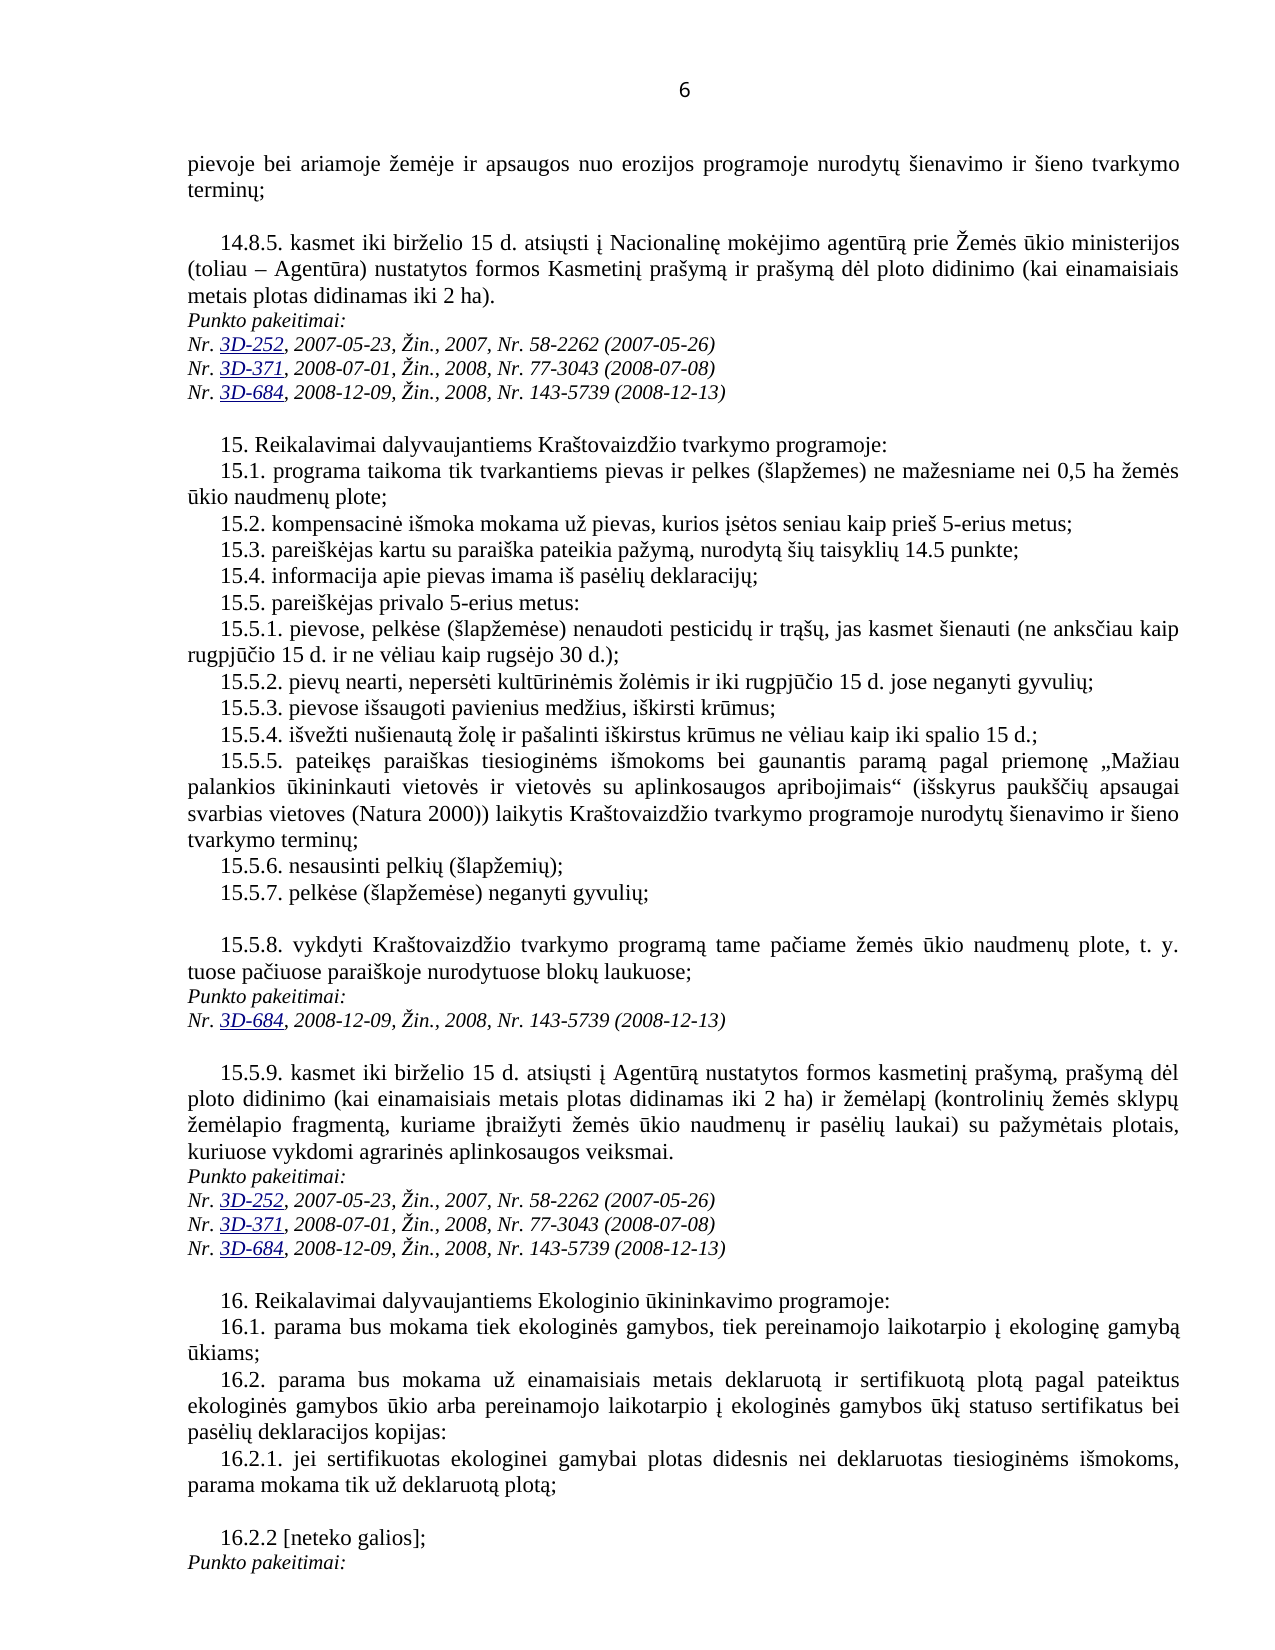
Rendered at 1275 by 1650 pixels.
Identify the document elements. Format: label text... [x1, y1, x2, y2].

text Nr. 3D-252, 2007-05-23, Žin., 2007, Nr. 58-2262 (2007-05-26) [187, 1188, 1181, 1212]
text 15.2. kompensacinė išmoka mokama už pievas, kurios įsėtos seniau kaip prieš 5-erius metus; [187, 510, 1181, 536]
text Punkto pakeitimai: [187, 1550, 1181, 1574]
text 15.3. pareiškėjas kartu su paraiška pateikia pažymą, nurodytą šių taisyklių 14.5 punkte; [187, 536, 1181, 562]
text Nr. 3D-684, 2008-12-09, Žin., 2008, Nr. 143-5739 (2008-12-13) [187, 380, 1181, 404]
text 16.2.1. jei sertifikuotas ekologinei gamybai plotas didesnis nei deklaruotas tiesioginėms išmokoms, parama mokama tik už deklaruotą plotą; [187, 1445, 1181, 1497]
text Nr. 3D-252, 2007-05-23, Žin., 2007, Nr. 58-2262 (2007-05-26) [187, 332, 1181, 356]
text 16.2.2 [neteko galios]; [187, 1524, 1181, 1550]
text Punkto pakeitimai: [187, 308, 1181, 332]
text Nr. 3D-684, 2008-12-09, Žin., 2008, Nr. 143-5739 (2008-12-13) [187, 1236, 1181, 1260]
text 15.5.8. vykdyti Kraštovaizdžio tvarkymo programą tame pačiame žemės ūkio naudmenų plote, t. y. tuose pačiuose paraiškoje nurodytuose blokų laukuose; [187, 931, 1181, 984]
text Punkto pakeitimai: [187, 984, 1181, 1008]
text 15.5.2. pievų nearti, nepersėti kultūrinėmis žolėmis ir iki rugpjūčio 15 d. jose neganyti gyvulių; [187, 668, 1181, 694]
text 15. Reikalavimai dalyvaujantiems Kraštovaizdžio tvarkymo programoje: [187, 431, 1181, 457]
text 15.5.6. nesausinti pelkių (šlapžemių); [187, 852, 1181, 879]
text 16.1. parama bus mokama tiek ekologinės gamybos, tiek pereinamojo laikotarpio į ekologinę gamybą ūkiams; [187, 1313, 1181, 1366]
text 15.5.5. pateikęs paraiškas tiesioginėms išmokoms bei gaunantis paramą pagal priemonę „Mažiau palankios ūkininkauti vietovės ir vietovės su aplinkosaugos apribojimais“ (išskyrus paukščių apsaugai svarbias vietoves (Natura 2000)) laikytis Kraštovaizdžio tvarkymo programoje nurodytų šienavimo ir šieno tvarkymo terminų; [187, 747, 1181, 852]
text 15.5.4. išvežti nušienautą žolę ir pašalinti iškirstus krūmus ne vėliau kaip iki spalio 15 d.; [187, 721, 1181, 747]
text 15.1. programa taikoma tik tvarkantiems pievas ir pelkes (šlapžemes) ne mažesniame nei 0,5 ha žemės ūkio naudmenų plote; [187, 457, 1181, 510]
text Nr. 3D-371, 2008-07-01, Žin., 2008, Nr. 77-3043 (2008-07-08) [187, 1212, 1181, 1236]
text pievoje bei ariamoje žemėje ir apsaugos nuo erozijos programoje nurodytų šienavimo ir šieno tvarkymo terminų; [187, 150, 1181, 203]
text Nr. 3D-371, 2008-07-01, Žin., 2008, Nr. 77-3043 (2008-07-08) [187, 356, 1181, 380]
text 15.5.7. pelkėse (šlapžemėse) neganyti gyvulių; [187, 879, 1181, 905]
text 15.5.9. kasmet iki birželio 15 d. atsiųsti į Agentūrą nustatytos formos kasmetinį prašymą, prašymą dėl ploto didinimo (kai einamaisiais metais plotas didinamas iki 2 ha) ir žemėlapį (kontrolinių žemės sklypų žemėlapio fragmentą, kuriame įbraižyti žemės ūkio naudmenų ir pasėlių laukai) su pažymėtais plotais, kuriuose vykdomi agrarinės aplinkosaugos veiksmai. [187, 1059, 1181, 1164]
text 15.5.3. pievose išsaugoti pavienius medžius, iškirsti krūmus; [187, 694, 1181, 721]
text 15.5.1. pievose, pelkėse (šlapžemėse) nenaudoti pesticidų ir trąšų, jas kasmet šienauti (ne anksčiau kaip rugpjūčio 15 d. ir ne vėliau kaip rugsėjo 30 d.); [187, 615, 1181, 668]
text Nr. 3D-684, 2008-12-09, Žin., 2008, Nr. 143-5739 (2008-12-13) [187, 1008, 1181, 1032]
text 14.8.5. kasmet iki birželio 15 d. atsiųsti į Nacionalinę mokėjimo agentūrą prie Žemės ūkio ministerijos (toliau – Agentūra) nustatytos formos Kasmetinį prašymą ir prašymą dėl ploto didinimo (kai einamaisiais metais plotas didinamas iki 2 ha). [187, 229, 1181, 308]
text Punkto pakeitimai: [187, 1164, 1181, 1188]
text 16.2. parama bus mokama už einamaisiais metais deklaruotą ir sertifikuotą plotą pagal pateiktus ekologinės gamybos ūkio arba pereinamojo laikotarpio į ekologinės gamybos ūkį statuso sertifikatus bei pasėlių deklaracijos kopijas: [187, 1366, 1181, 1445]
text 15.5. pareiškėjas privalo 5-erius metus: [187, 589, 1181, 615]
text 16. Reikalavimai dalyvaujantiems Ekologinio ūkininkavimo programoje: [187, 1287, 1181, 1313]
text 15.4. informacija apie pievas imama iš pasėlių deklaracijų; [187, 562, 1181, 589]
